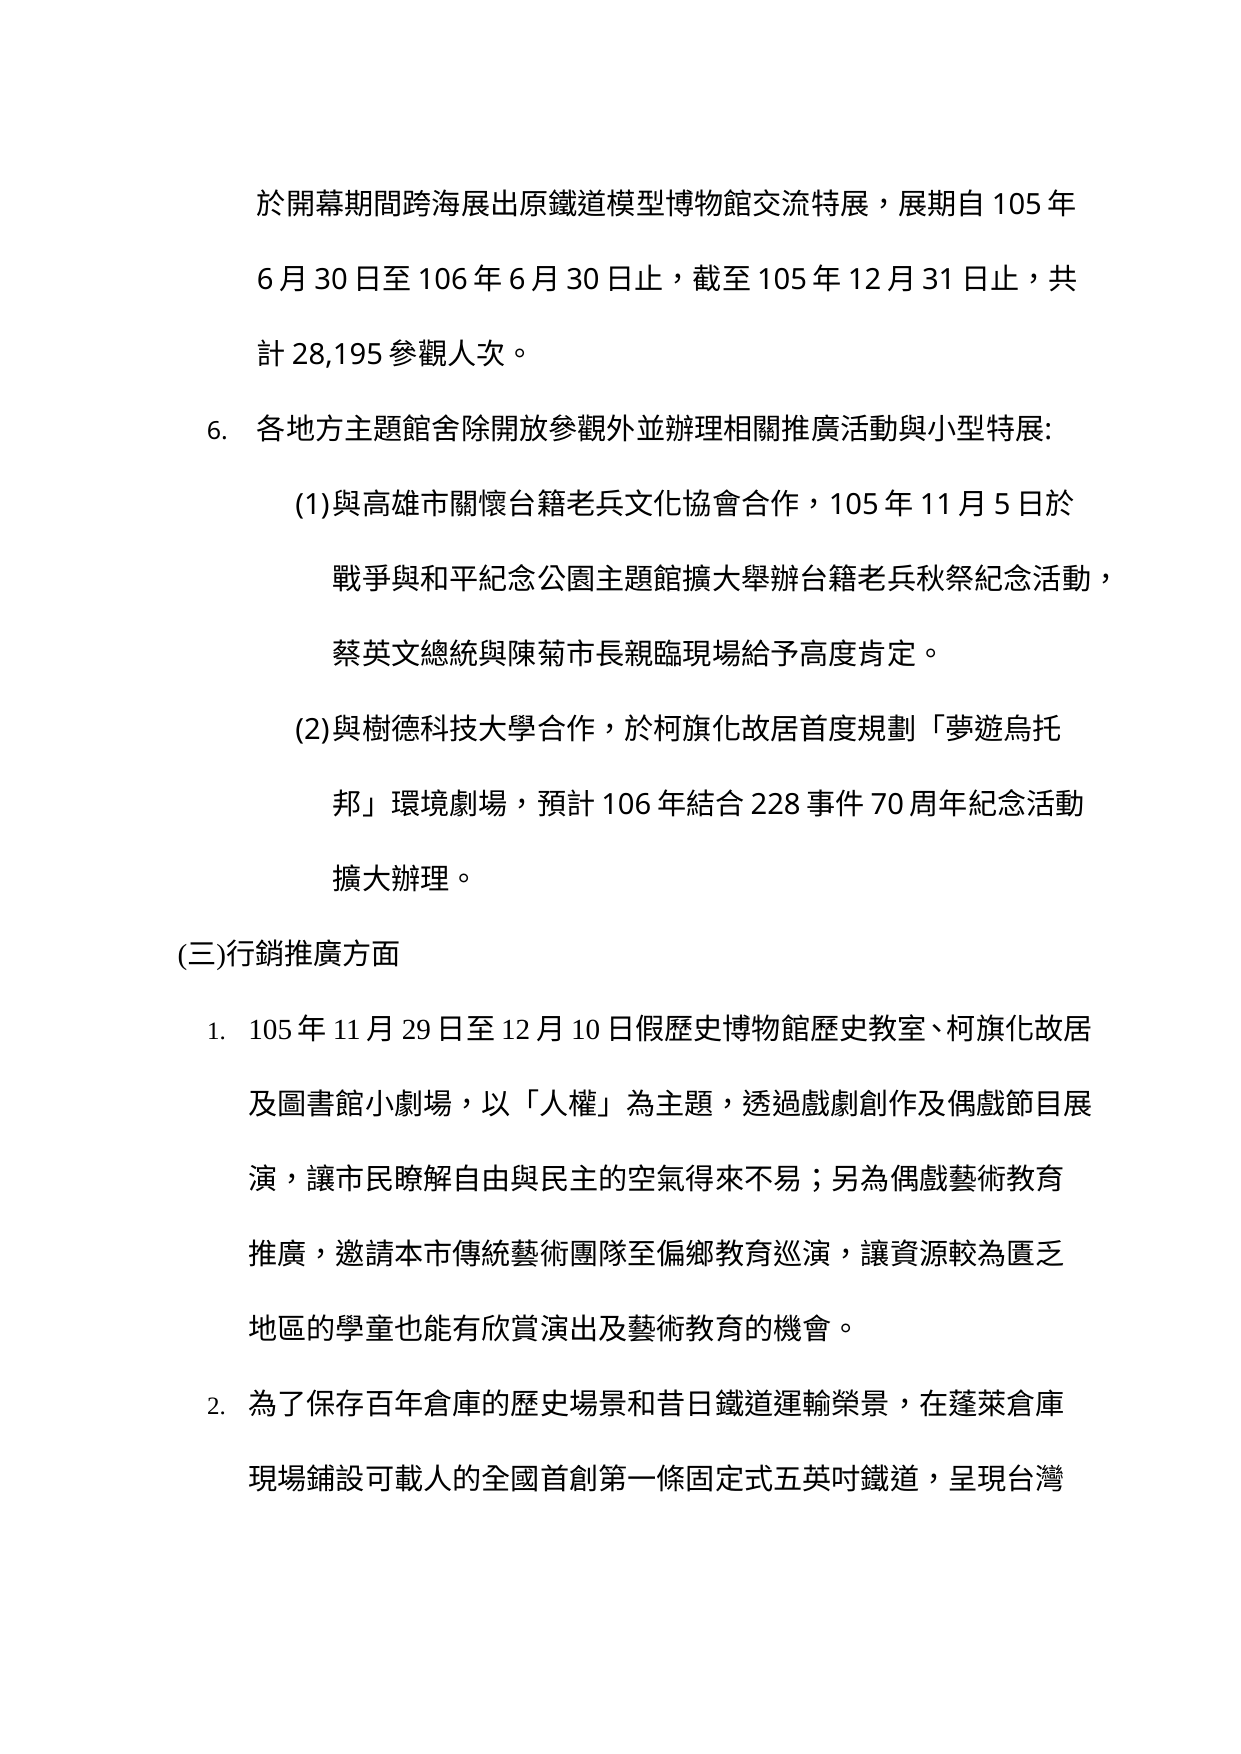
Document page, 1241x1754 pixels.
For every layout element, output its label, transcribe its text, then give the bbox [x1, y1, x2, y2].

list 為落實與推廣高雄及台灣鐵道文化保存理念，籌建營運「哈瑪星台灣鐵道館」，濃縮台灣百年鐵道發展精華，以模型精彩呈現，結合劇場日夜情境及聲光模擬效果，共同展演台灣鐵道百年文明發展軌跡，自105年7月開館營運至12月，逾28,000人次購票參觀，營收約730萬元；本館更與日本原鐵道模型博物館締結友好館舍，於開幕期間跨海展出原鐵道模型博物館交流特展，展期自105年6月30日至106年6月30日止，截至105年12月31日止，共計28,195參觀人次。 [207, 164, 1092, 389]
list 各地方主題館舍除開放參觀外並辦理相關推廣活動與小型特展: [207, 389, 1092, 464]
list 105年11月29日至12月10日假歷史博物館歷史教室、柯旗化故居及圖書館小劇場，以「人權」為主題，透過戲劇創作及偶戲節目展演，讓市民瞭解自由與民主的空氣得來不易；另為偶戲藝術教育推廣，邀請本市傳統藝術團隊至偏鄉教育巡演，讓資源較為匱乏地區的學童也能有欣賞演出及藝術教育的機會。 [207, 989, 1092, 1364]
list 與高雄市關懷台籍老兵文化協會合作，105年11月5日於戰爭與和平紀念公園主題館擴大舉辦台籍老兵秋祭紀念活動，蔡英文總統與陳菊市長親臨現場給予高度肯定。 [295, 464, 1092, 689]
text (三)行銷推廣方面 [148, 914, 1092, 989]
list 為了保存百年倉庫的歷史場景和昔日鐵道運輸榮景，在蓬萊倉庫現場鋪設可載人的全國首創第一條固定式五英吋鐵道，呈現台灣 [207, 1364, 1092, 1514]
list 與樹德科技大學合作，於柯旗化故居首度規劃「夢遊烏托邦」環境劇場，預計106年結合228事件70周年紀念活動擴大辦理。 [295, 689, 1092, 914]
